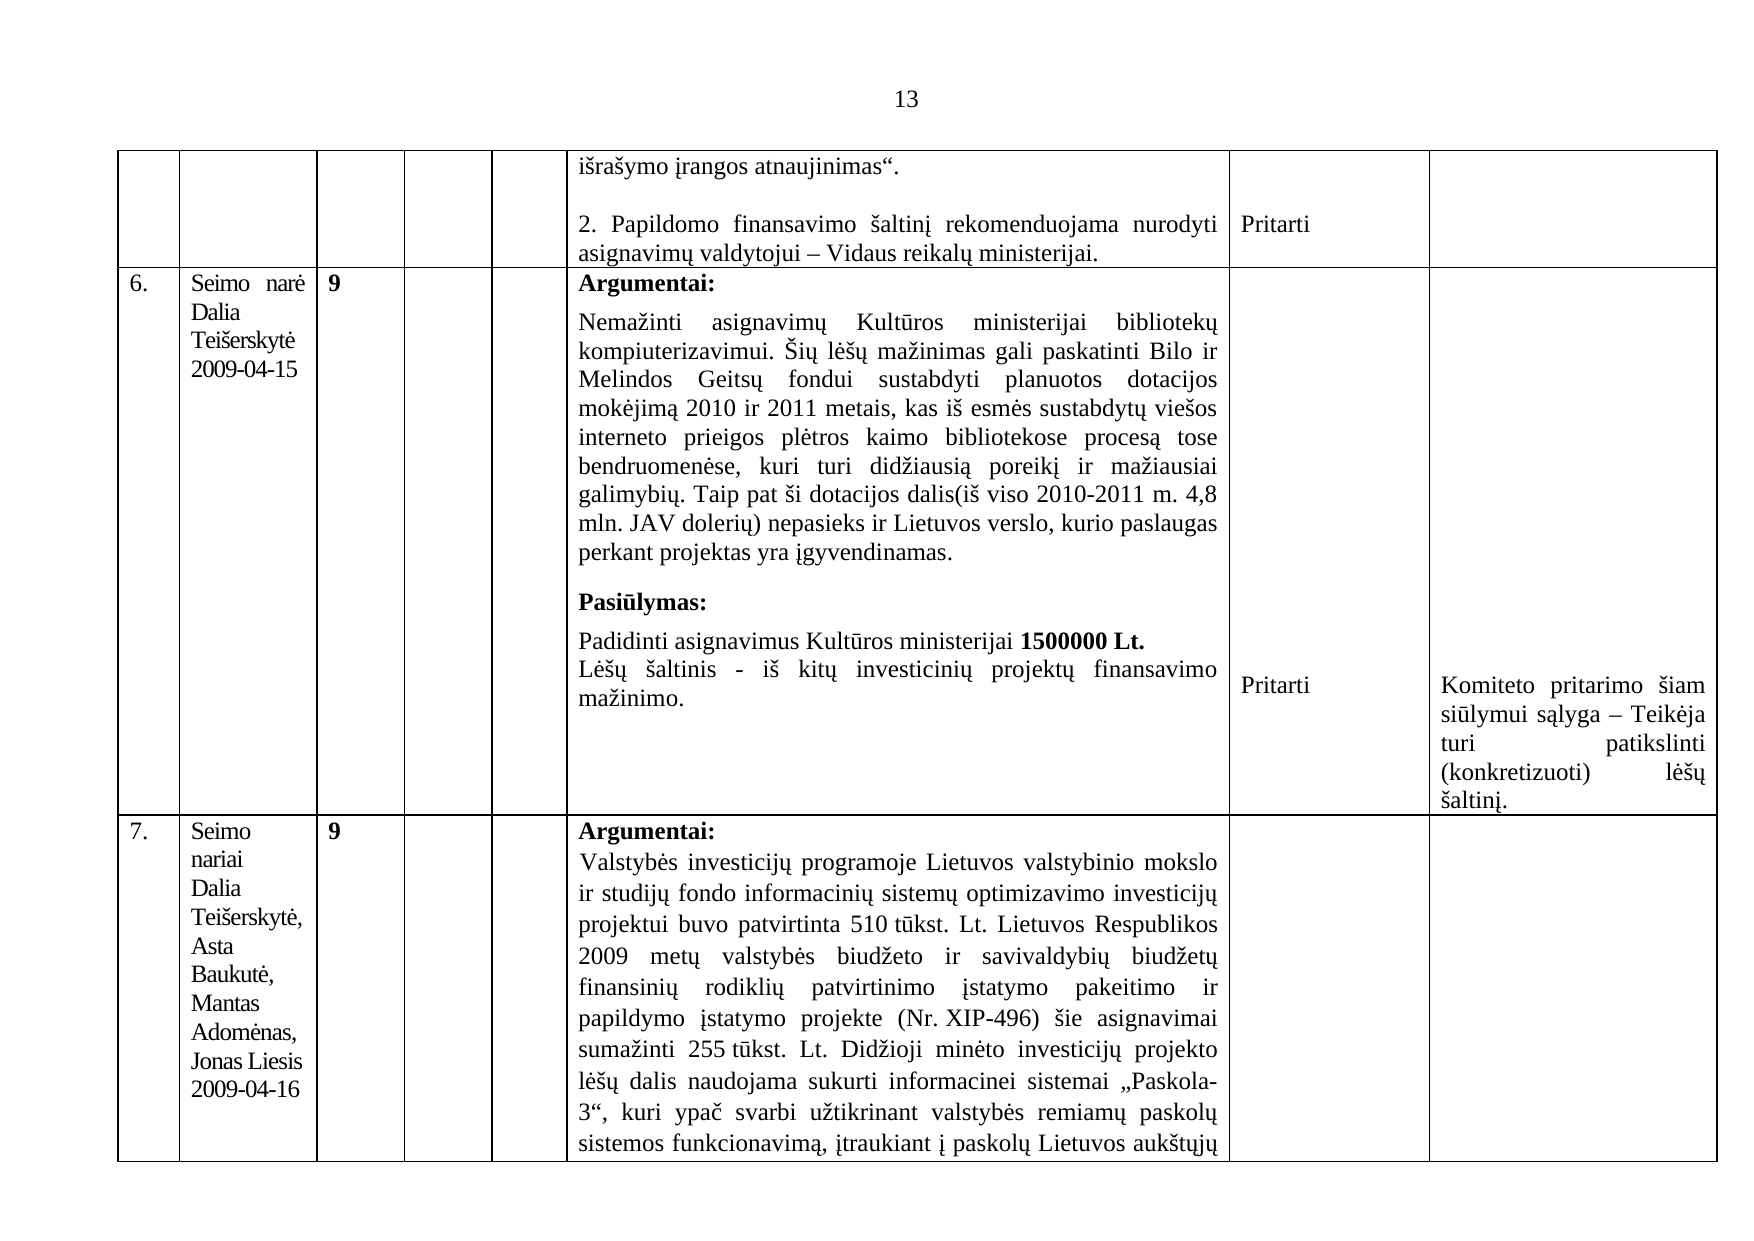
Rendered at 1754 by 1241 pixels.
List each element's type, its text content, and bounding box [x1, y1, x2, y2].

table_cell [1430, 151, 1716, 266]
table_cell [405, 268, 491, 814]
table_cell [493, 268, 566, 814]
table_cell Pritarti [1230, 268, 1429, 814]
table_cell [180, 151, 316, 266]
table_cell [1230, 816, 1429, 1161]
table_cell Seimo narė Dalia Teišerskytė 2009-04-15 [180, 268, 316, 814]
table_cell [493, 151, 566, 266]
table_cell Komiteto pritarimo šiam siūlymui sąlyga – Teikėja turi patikslinti (konkretizuoti) lėšų šaltinį. [1430, 268, 1716, 814]
table_cell [405, 151, 491, 266]
table_cell Pritarti [1230, 151, 1429, 266]
table_cell [1430, 816, 1716, 1161]
table_cell Seimo nariai Dalia Teišerskytė, Asta Baukutė, Mantas Adomėnas, Jonas Liesis 2009-04-16 [180, 816, 316, 1161]
table_cell [493, 816, 566, 1161]
table_cell [405, 816, 491, 1161]
table_cell 7. [119, 816, 179, 1161]
table_cell 6. [119, 268, 179, 814]
table_cell Argumentai: Nemažinti asignavimų Kultūros ministerijai bibliotekų kompiuterizavimui. Šių lėšų mažinimas gali paskatinti Bilo ir Melindos Geitsų fondui sustabdyti planuotos dotacijos mokėjimą 2010 ir 2011 metais, kas iš esmės sustabdytų viešos interneto prieigos plėtros kaimo bibliotekose procesą tose bendruomenėse, kuri turi didžiausią poreikį ir mažiausiai galimybių. Taip pat ši dotacijos dalis(iš viso 2010-2011 m. 4,8 mln. JAV dolerių) nepasieks ir Lietuvos verslo, kurio paslaugas perkant projektas yra įgyvendinamas. Pasiūlymas: Padidinti asignavimus Kultūros ministerijai 1500000 Lt. Lėšų šaltinis - iš kitų investicinių projektų finansavimo mažinimo. [568, 268, 1229, 814]
table_cell 9 [318, 816, 404, 1161]
table_cell [119, 151, 179, 266]
table_cell 9 [318, 268, 404, 814]
table_cell [318, 151, 404, 266]
table_cell Argumentai: Valstybės investicijų programoje Lietuvos valstybinio mokslo ir studijų fondo informacinių sistemų optimizavimo investicijų projektui buvo patvirtinta 510 tūkst. Lt. Lietuvos Respublikos 2009 metų valstybės biudžeto ir savivaldybių biudžetų finansinių rodiklių patvirtinimo įstatymo pakeitimo ir papildymo įstatymo projekte (Nr. XIP-496) šie asignavimai sumažinti 255 tūkst. Lt. Didžioji minėto investicijų projekto lėšų dalis naudojama sukurti informacinei sistemai „Paskola-3“, kuri ypač svarbi užtikrinant valstybės remiamų paskolų sistemos funkcionavimą, įtraukiant į paskolų Lietuvos aukštųjų [568, 816, 1229, 1161]
table_cell išrašymo įrangos atnaujinimas“. 2. Papildomo finansavimo šaltinį rekomenduojama nurodyti asignavimų valdytojui – Vidaus reikalų ministerijai. [568, 151, 1229, 266]
